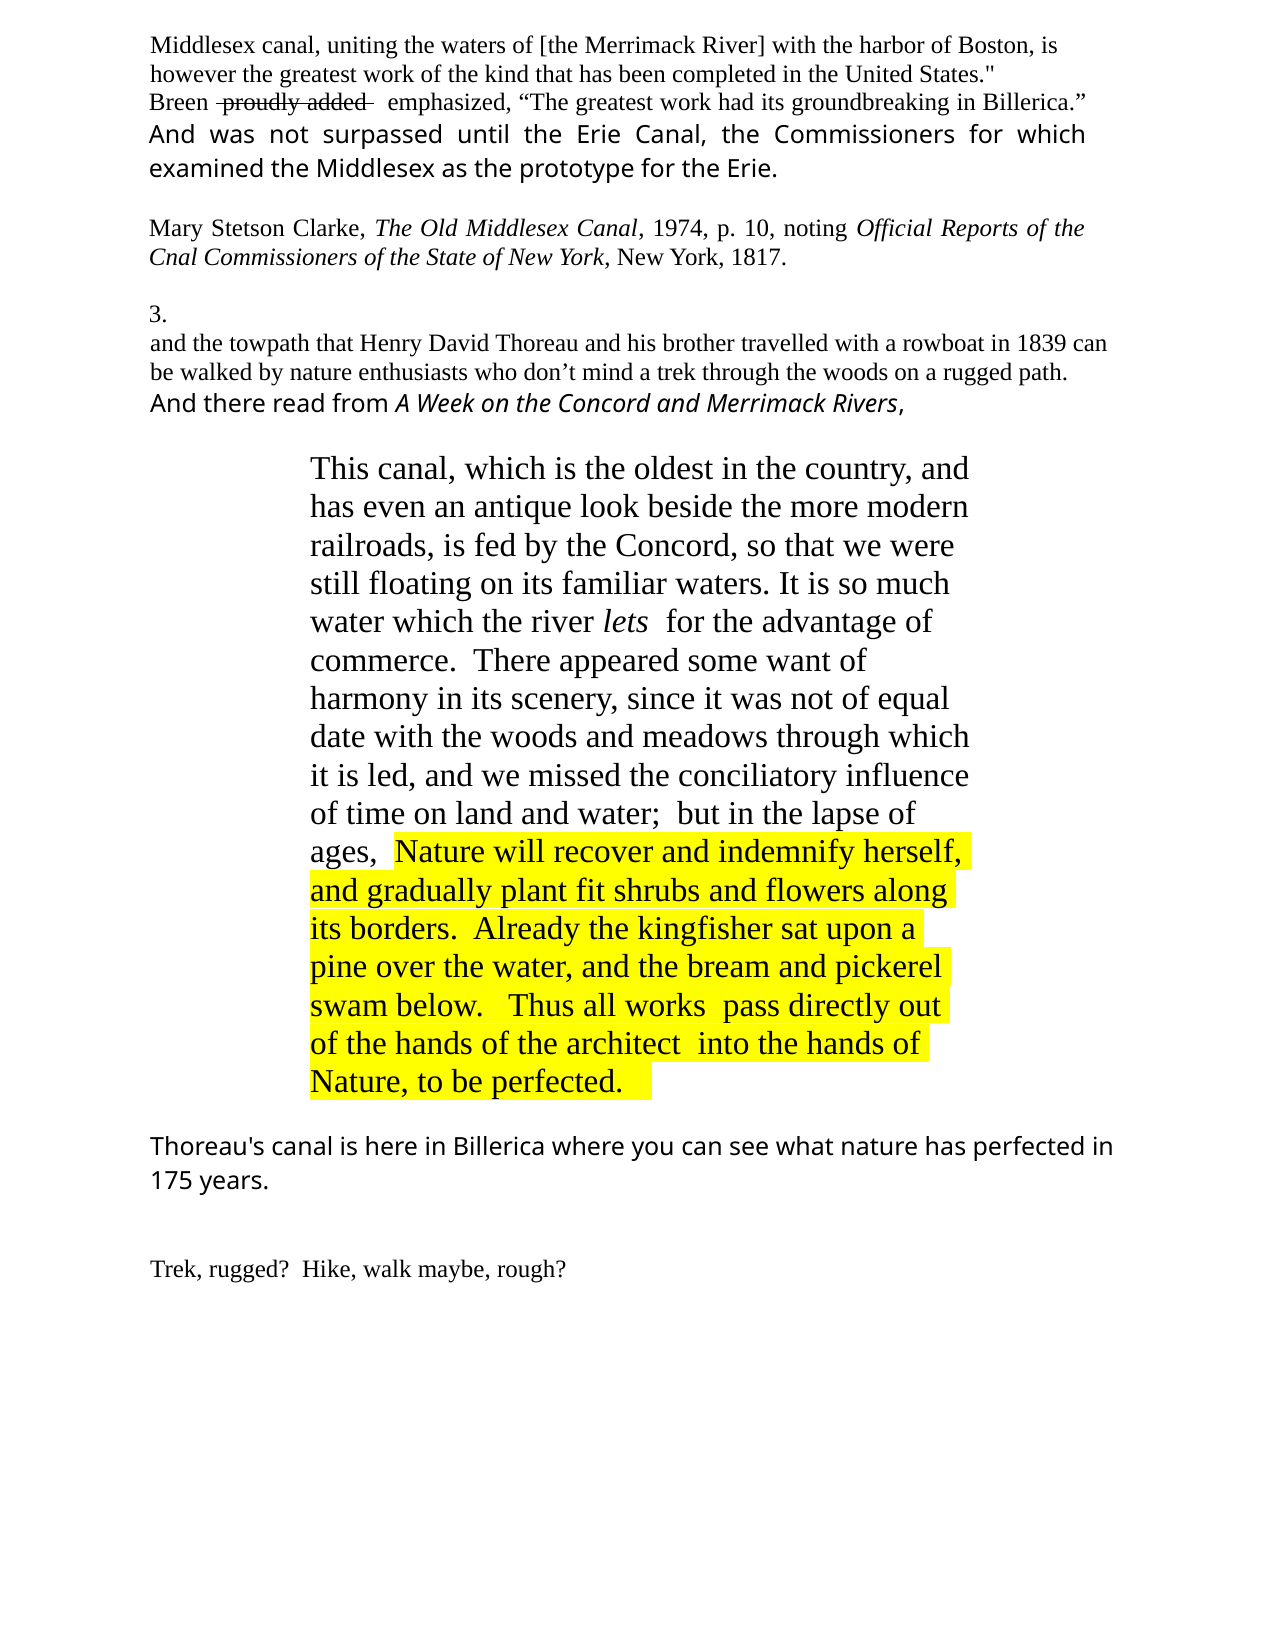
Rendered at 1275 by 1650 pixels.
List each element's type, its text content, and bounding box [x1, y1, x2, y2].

text This canal, which is the oldest in the country, and has even an antique look beside the more modern railroads, is fed by the Concord, so that we were still floating on its familiar waters. It is so much water which the river lets for the advantage of commerce. There appeared some want of harmony in its scenery, since it was not of equal date with the woods and meadows through which it is led, and we missed the conciliatory influence of time on land and water; but in the lapse of ages, Nature will recover and indemnify herself, and gradually plant fit shrubs and flowers along its borders. Already the kingfisher sat upon a pine over the water, and the bream and pickerel swam below. Thus all works pass directly out of the hands of the architect into the hands of Nature, to be perfected. [310, 448, 975, 1100]
text Middlesex canal, uniting the waters of [the Merrimack River] with the harbor of Boston, is however the greatest work of the kind that has been completed in the United States." [150, 30, 1125, 87]
text and the towpath that Henry David Thoreau and his brother travelled with a rowboat in 1839 can be walked by nature enthusiasts who don’t mind a trek through the woods on a rugged path. [150, 328, 1125, 386]
text Thoreau's canal is here in Billerica where you can see what nature has perfected in 175 years. [150, 1129, 1125, 1197]
text Mary Stetson Clarke, The Old Middlesex Canal, 1974, p. 10, noting Official Reports of the Cnal Commissioners of the State of New York, New York, 1817. [149, 213, 1087, 271]
text Breen proudly added emphasized, “The greatest work had its groundbreaking in Billerica.” And was not surpassed until the Erie Canal, the Commissioners for which examined the Middlesex as the prototype for the Erie. [149, 87, 1087, 184]
text And there read from A Week on the Concord and Merrimack Rivers, [150, 386, 1125, 420]
text 3. [149, 299, 1087, 328]
text Trek, rugged? Hike, walk maybe, rough? [150, 1254, 1125, 1283]
